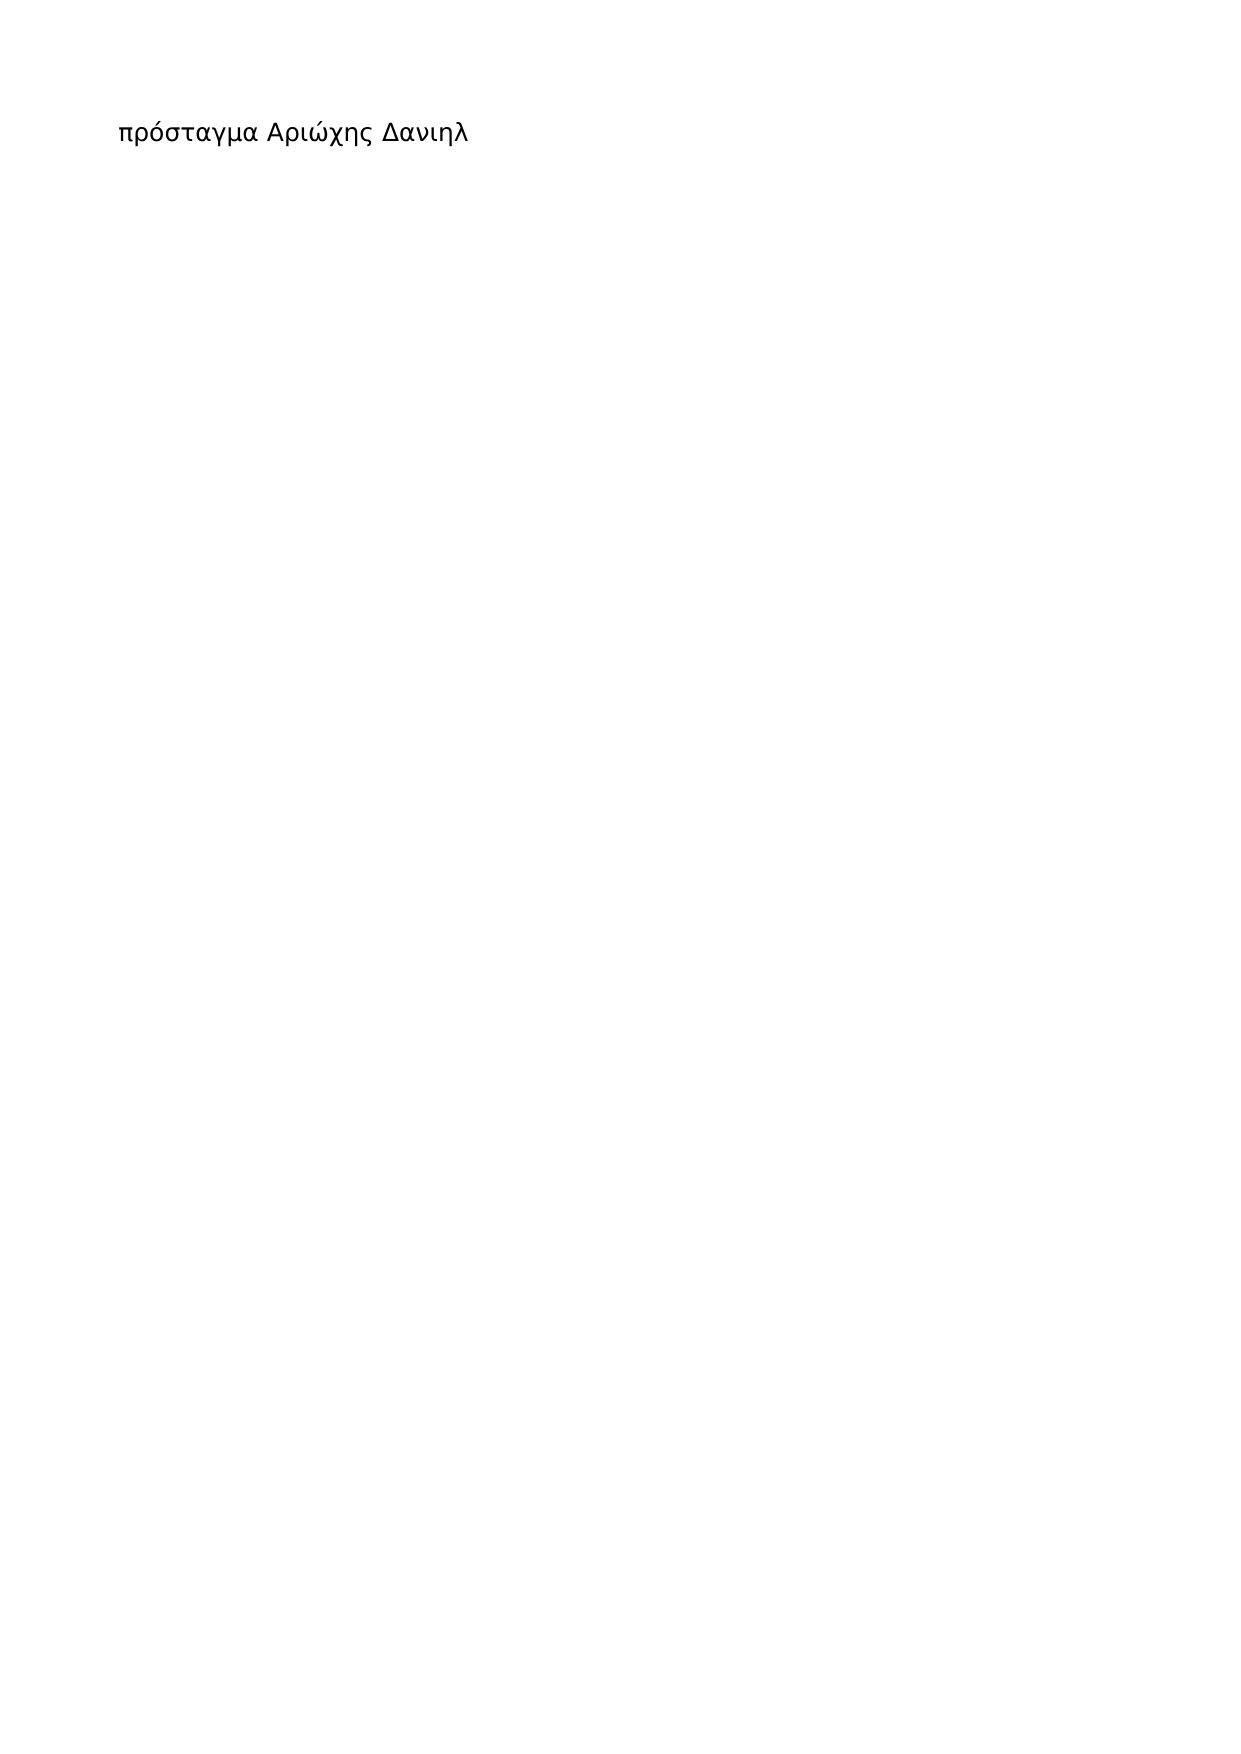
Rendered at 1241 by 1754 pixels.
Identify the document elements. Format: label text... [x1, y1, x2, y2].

text πρόσταγμα Αριώχης Δανιηλ [118, 118, 1122, 147]
